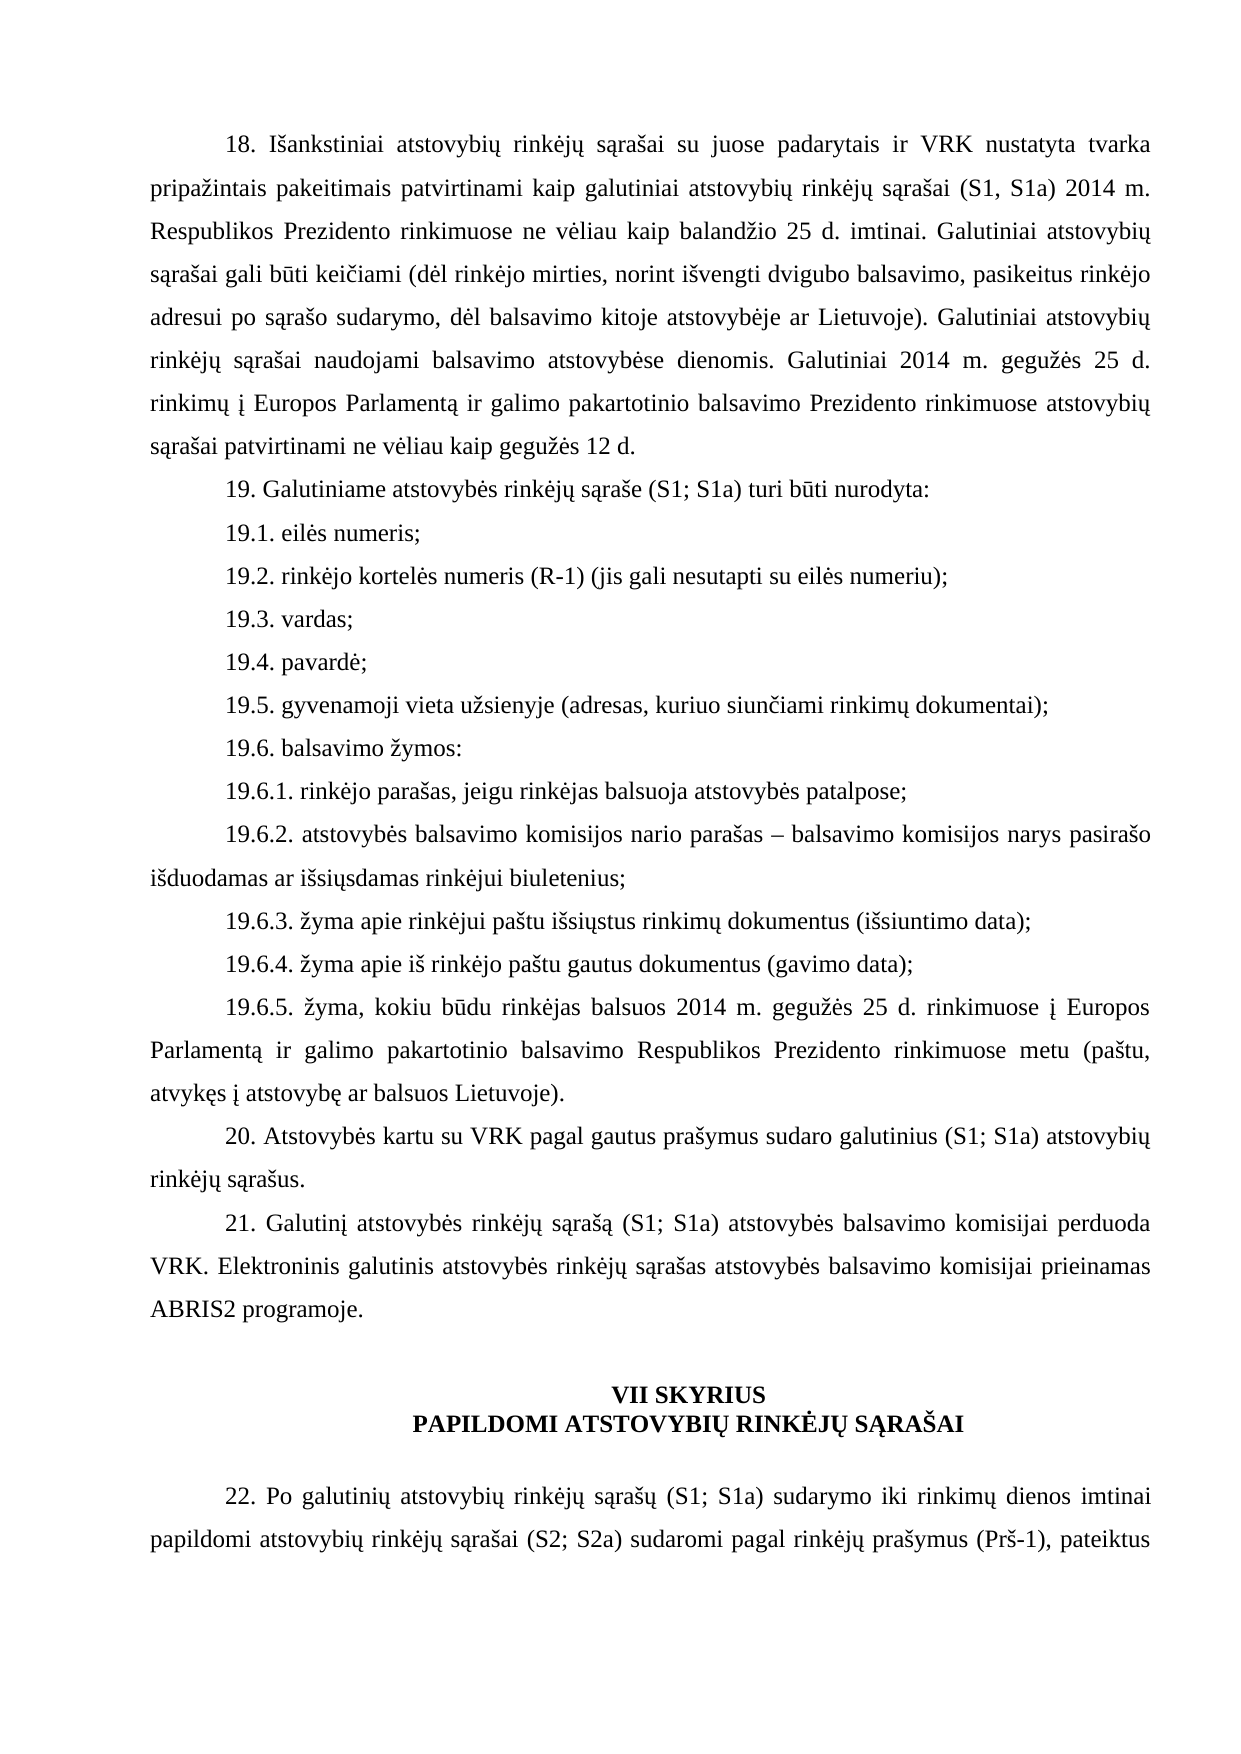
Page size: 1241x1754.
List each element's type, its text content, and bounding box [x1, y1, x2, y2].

text 19.6. balsavimo žymos: [225, 733, 1152, 762]
text 20. Atstovybės kartu su VRK pagal gautus prašymus sudaro galutinius (S1; S1a) atstovybių rinkėjų sąrašus. [150, 1121, 1152, 1193]
text 22. Po galutinių atstovybių rinkėjų sąrašų (S1; S1a) sudarymo iki rinkimų dienos imtinai papildomi atstovybių rinkėjų sąrašai (S2; S2a) sudaromi pagal rinkėjų prašymus (Prš-1), pateiktus [150, 1481, 1152, 1553]
text 19.6.2. atstovybės balsavimo komisijos nario parašas – balsavimo komisijos narys pasirašo išduodamas ar išsiųsdamas rinkėjui biuletenius; [150, 819, 1152, 891]
text 19.1. eilės numeris; [187, 518, 1152, 546]
text 21. Galutinį atstovybės rinkėjų sąrašą (S1; S1a) atstovybės balsavimo komisijai perduoda VRK. Elektroninis galutinis atstovybės rinkėjų sąrašas atstovybės balsavimo komisijai prieinamas ABRIS2 programoje. [150, 1208, 1152, 1323]
text 19.6.5. žyma, kokiu būdu rinkėjas balsuos 2014 m. gegužės 25 d. rinkimuose į Europos Parlamentą ir galimo pakartotinio balsavimo Respublikos Prezidento rinkimuose metu (paštu, atvykęs į atstovybę ar balsuos Lietuvoje). [150, 992, 1152, 1107]
text PAPILDOMI ATSTOVYBIŲ RINKĖJŲ SĄRAŠAI [150, 1409, 1152, 1438]
text 19.3. vardas; [225, 604, 1152, 633]
text 19. Galutiniame atstovybės rinkėjų sąraše (S1; S1a) turi būti nurodyta: [225, 474, 1152, 503]
text 19.6.3. žyma apie rinkėjui paštu išsiųstus rinkimų dokumentus (išsiuntimo data); [225, 906, 1152, 934]
text 19.6.4. žyma apie iš rinkėjo paštu gautus dokumentus (gavimo data); [225, 949, 1152, 978]
text VII SKYRIUS [150, 1380, 1152, 1409]
text 19.2. rinkėjo kortelės numeris (R-1) (jis gali nesutapti su eilės numeriu); [187, 561, 1152, 589]
text 19.6.1. rinkėjo parašas, jeigu rinkėjas balsuoja atstovybės patalpose; [225, 776, 1152, 805]
text 19.4. pavardė; [225, 647, 1152, 676]
text 19.5. gyvenamoji vieta užsienyje (adresas, kuriuo siunčiami rinkimų dokumentai); [225, 690, 1152, 719]
text 18. Išankstiniai atstovybių rinkėjų sąrašai su juose padarytais ir VRK nustatyta tvarka pripažintais pakeitimais patvirtinami kaip galutiniai atstovybių rinkėjų sąrašai (S1, S1a) 2014 m. Respublikos Prezidento rinkimuose ne vėliau kaip balandžio 25 d. imtinai. Galutiniai atstovybių sąrašai gali būti keičiami (dėl rinkėjo mirties, norint išvengti dvigubo balsavimo, pasikeitus rinkėjo adresui po sąrašo sudarymo, dėl balsavimo kitoje atstovybėje ar Lietuvoje). Galutiniai atstovybių rinkėjų sąrašai naudojami balsavimo atstovybėse dienomis. Galutiniai 2014 m. gegužės 25 d. rinkimų į Europos Parlamentą ir galimo pakartotinio balsavimo Prezidento rinkimuose atstovybių sąrašai patvirtinami ne vėliau kaip gegužės 12 d. [150, 129, 1152, 460]
